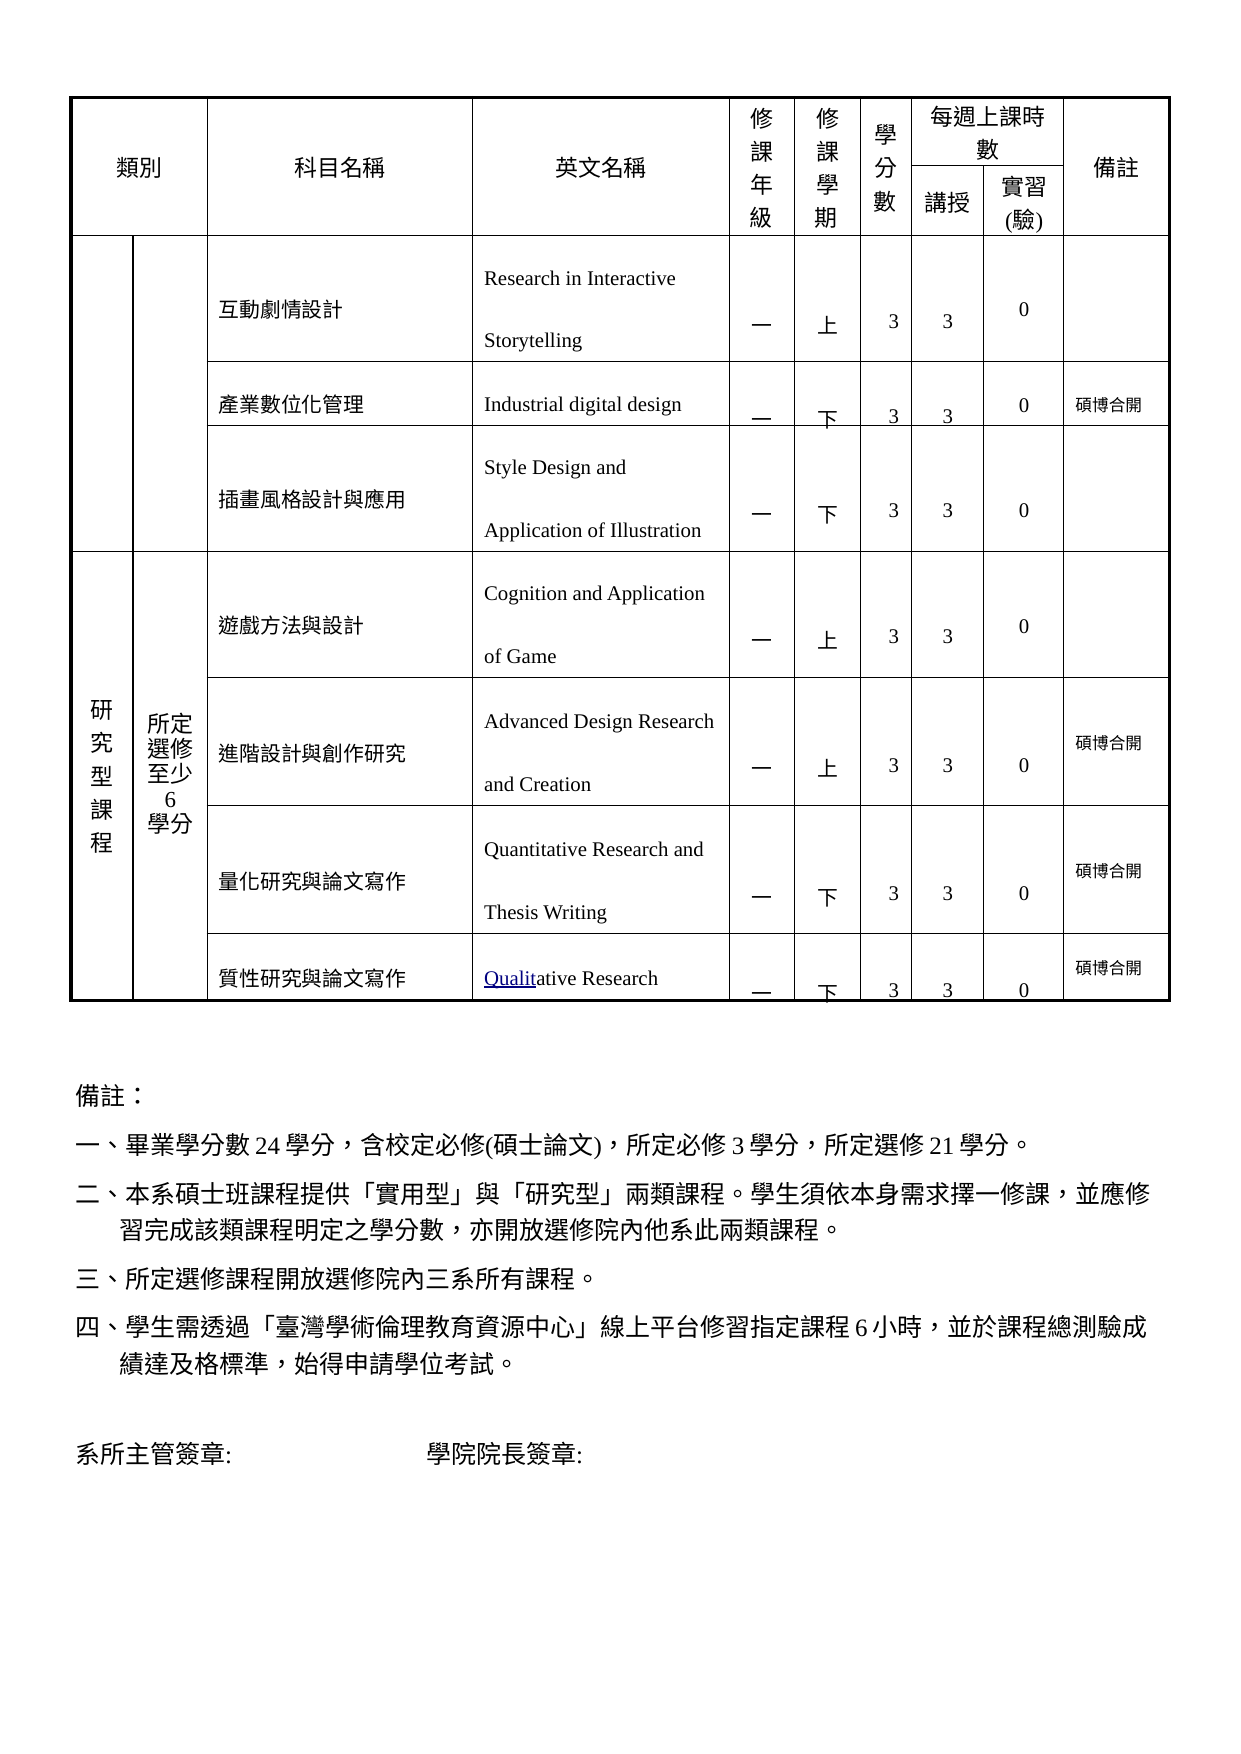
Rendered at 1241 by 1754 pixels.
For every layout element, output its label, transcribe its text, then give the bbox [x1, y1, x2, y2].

table_cell [1064, 426, 1168, 551]
text 四、學生需透過「臺灣學術倫理教育資源中心」線上平台修習指定課程6小時，並於課程總測驗成績達及格標準，始得申請學位考試。 [75, 1308, 1165, 1380]
table_cell 3 [912, 806, 983, 933]
table_cell 碩博合開 [1064, 362, 1168, 424]
table_cell 3 [912, 678, 983, 805]
table_cell 3 [912, 362, 983, 424]
table_header 修課 年級 [730, 99, 794, 235]
table_cell 上 [795, 552, 860, 677]
table_cell 上 [795, 236, 860, 361]
table_cell 一 [730, 236, 794, 361]
table_cell 碩博合開 [1064, 806, 1168, 933]
table_cell 0 [984, 552, 1063, 677]
table_cell 3 [912, 236, 983, 361]
table_header 備註 [1064, 99, 1168, 235]
table_header 修課 學期 [795, 99, 860, 235]
table_cell 講授 [912, 166, 983, 235]
text 備註： [75, 1077, 1165, 1113]
table_cell 下 [795, 362, 860, 424]
table_cell 3 [861, 806, 911, 933]
table_cell 所定選修至少6 學分 [134, 552, 207, 998]
table_cell 3 [912, 426, 983, 551]
table_cell 一 [730, 806, 794, 933]
table_cell 進階設計與創作研究 [208, 678, 472, 805]
table_cell 3 [861, 552, 911, 677]
text 二、本系碩士班課程提供「實用型」與「研究型」兩類課程。學生須依本身需求擇一修課，並應修習完成該類課程明定之學分數，亦開放選修院內他系此兩類課程。 [75, 1174, 1165, 1247]
table_cell Quantitative Research and Thesis Writing [473, 806, 729, 933]
table_cell 3 [861, 934, 911, 998]
text 三、所定選修課程開放選修院內三系所有課程。 [75, 1259, 1165, 1295]
table_cell 碩博合開 [1064, 934, 1168, 998]
table_cell Research in Interactive Storytelling [473, 236, 729, 361]
table_cell 碩博合開 [1064, 678, 1168, 805]
table_cell 產業數位化管理 [208, 362, 472, 424]
text 系所主管簽章: 學院院長簽章: [75, 1434, 1165, 1470]
table_cell 質性研究與論文寫作 [208, 934, 472, 998]
table_cell 下 [795, 806, 860, 933]
table_cell 0 [984, 362, 1063, 424]
table_cell [134, 236, 207, 551]
table_cell 0 [984, 934, 1063, 998]
table_cell 一 [730, 362, 794, 424]
table_cell 3 [861, 426, 911, 551]
table_cell 0 [984, 426, 1063, 551]
table_cell 3 [861, 678, 911, 805]
text 一、畢業學分數24學分，含校定必修(碩士論文)，所定必修3學分，所定選修21學分。 [75, 1125, 1165, 1162]
table_cell 插畫風格設計與應用 [208, 426, 472, 551]
table_cell 0 [984, 806, 1063, 933]
table_cell [1064, 552, 1168, 677]
table_cell 下 [795, 426, 860, 551]
table_cell 3 [912, 934, 983, 998]
table_cell 互動劇情設計 [208, 236, 472, 361]
table_cell Style Design and Application of Illustration [473, 426, 729, 551]
table_cell 量化研究與論文寫作 [208, 806, 472, 933]
table_cell 一 [730, 934, 794, 998]
table_cell 一 [730, 552, 794, 677]
table_cell [1064, 236, 1168, 361]
table_cell 3 [861, 362, 911, 424]
table_cell [73, 236, 132, 551]
table_cell 0 [984, 678, 1063, 805]
table_cell 3 [861, 236, 911, 361]
table_cell Cognition and Application of Game [473, 552, 729, 677]
table_cell 研究型課程 [73, 552, 132, 998]
table_header 英文名稱 [473, 99, 729, 235]
table_cell 實習(驗) [984, 166, 1063, 235]
table_header 每週上課時數 [912, 99, 1063, 165]
table_cell Industrial digital design [473, 362, 729, 424]
table_cell 一 [730, 678, 794, 805]
table_cell 一 [730, 426, 794, 551]
table_cell Qualitative Research [473, 934, 729, 998]
table_cell 0 [984, 236, 1063, 361]
table_header 學分數 [861, 99, 911, 235]
table_cell 上 [795, 678, 860, 805]
table_cell 3 [912, 552, 983, 677]
table_cell 下 [795, 934, 860, 998]
table_header 科目名稱 [208, 99, 472, 235]
table_cell Advanced Design Research and Creation [473, 678, 729, 805]
table_header 類別 [73, 99, 207, 235]
table_cell 遊戲方法與設計 [208, 552, 472, 677]
